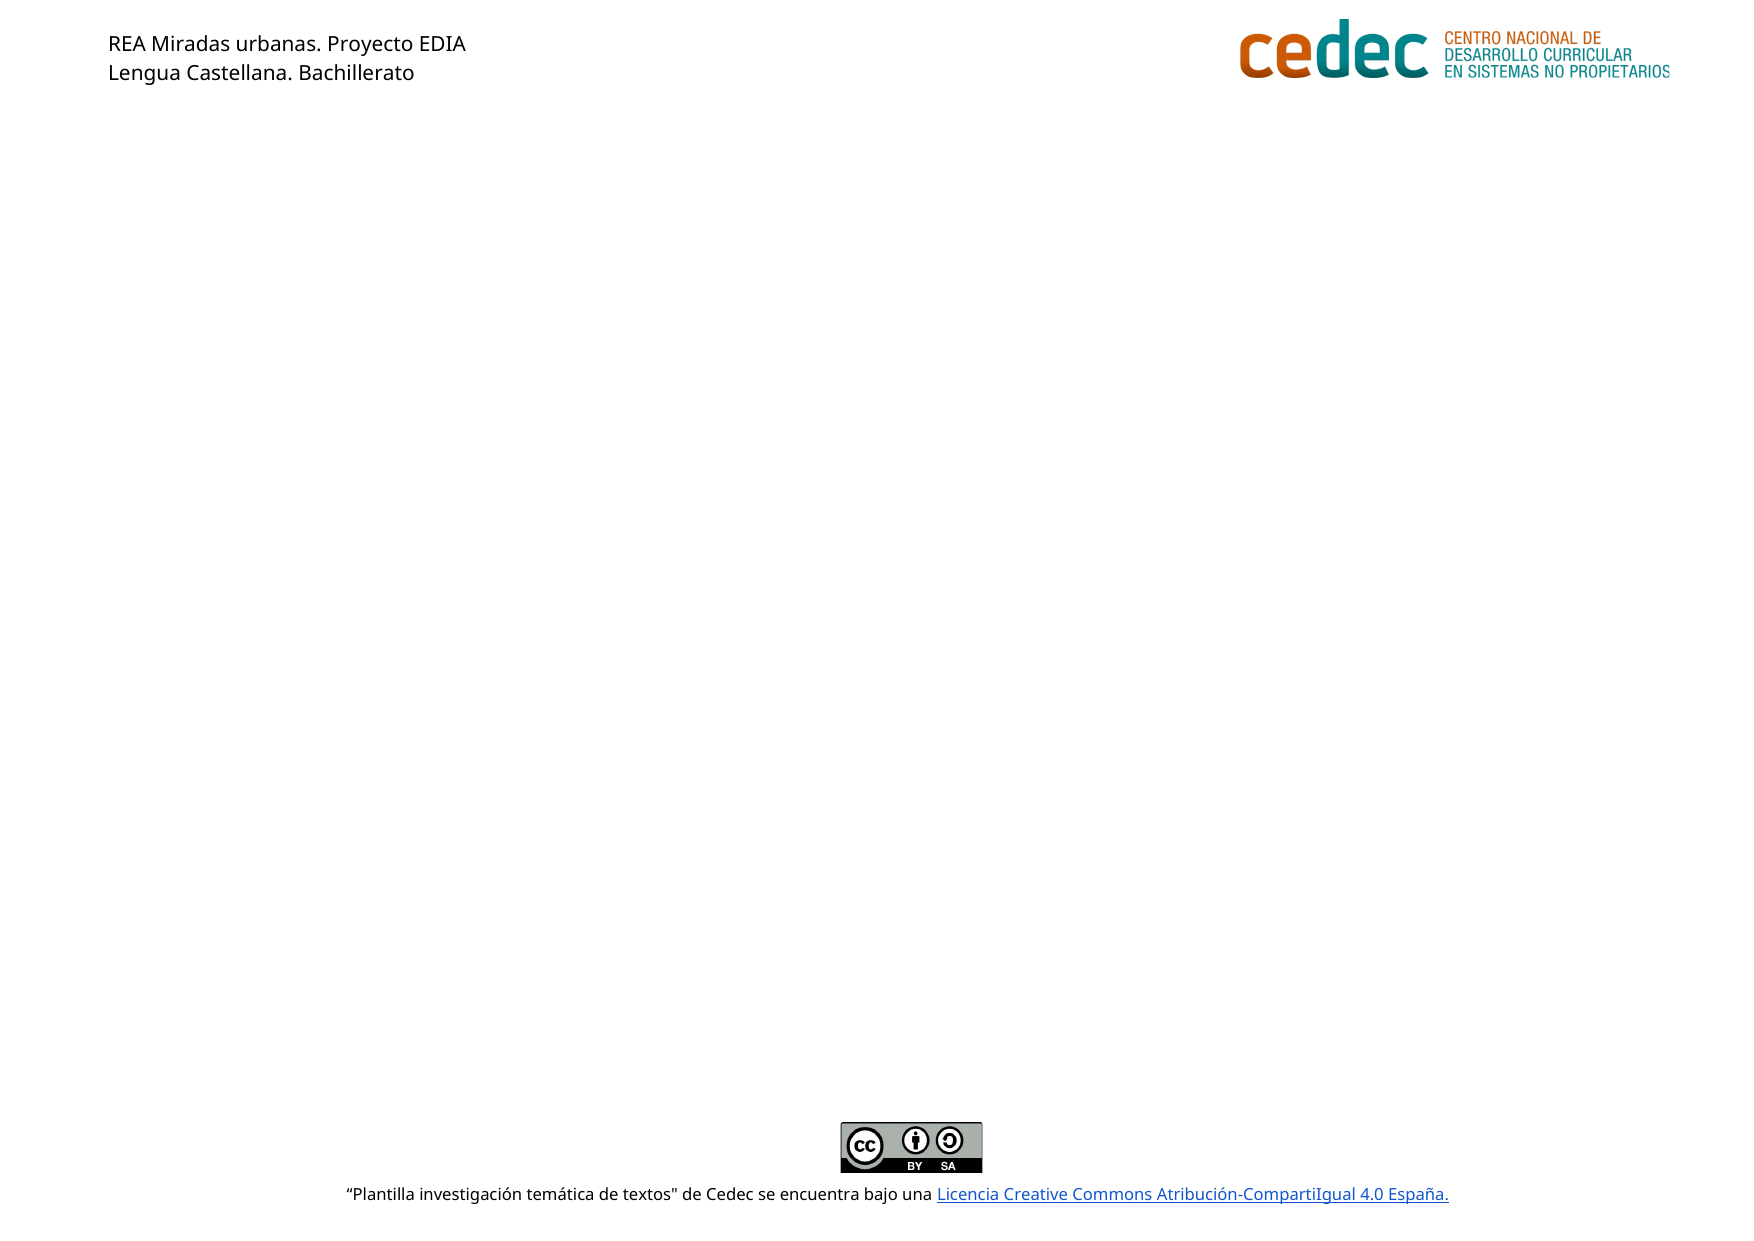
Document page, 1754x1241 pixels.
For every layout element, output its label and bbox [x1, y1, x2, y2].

picture [1240, 19, 1670, 78]
picture [840, 1122, 983, 1173]
